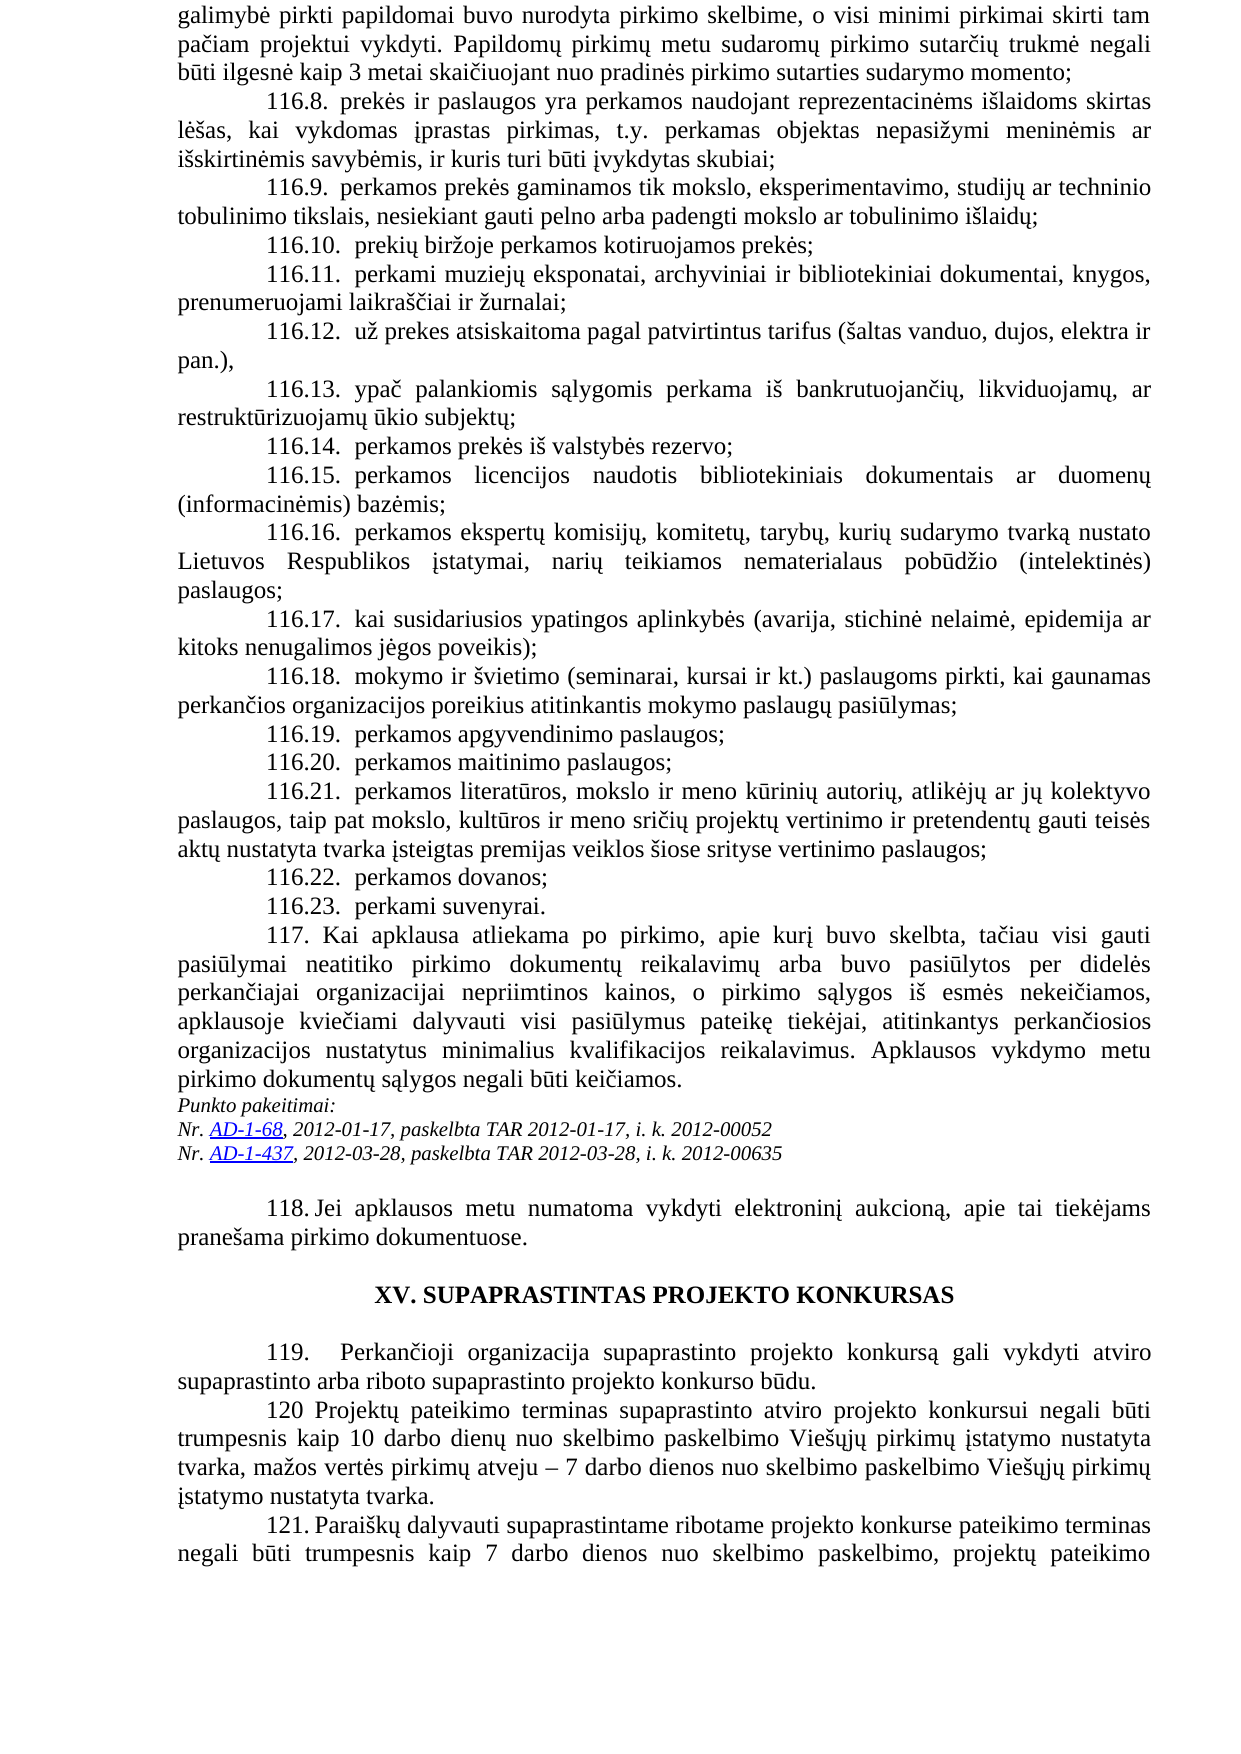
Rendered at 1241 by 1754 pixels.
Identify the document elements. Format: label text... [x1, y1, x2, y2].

text 116.17. kai susidariusios ypatingos aplinkybės (avarija, stichinė nelaimė, epidemija ar kitoks nenugalimos jėgos poveikis); [177, 604, 1152, 661]
text 116.20. perkamos maitinimo paslaugos; [177, 747, 1152, 776]
text 116.14. perkamos prekės iš valstybės rezervo; [177, 431, 1152, 460]
text 116.9. perkamos prekės gaminamos tik mokslo, eksperimentavimo, studijų ar techninio tobulinimo tikslais, nesiekiant gauti pelno arba padengti mokslo ar tobulinimo išlaidų; [177, 172, 1152, 230]
text 116.16. perkamos ekspertų komisijų, komitetų, tarybų, kurių sudarymo tvarką nustato Lietuvos Respublikos įstatymai, narių teikiamos nematerialaus pobūdžio (intelektinės) paslaugos; [177, 517, 1152, 604]
text 116.12. už prekes atsiskaitoma pagal patvirtintus tarifus (šaltas vanduo, dujos, elektra ir pan.), [177, 316, 1152, 374]
text 116.15. perkamos licencijos naudotis bibliotekiniais dokumentais ar duomenų (informacinėmis) bazėmis; [177, 460, 1152, 517]
text 116.10. prekių biržoje perkamos kotiruojamos prekės; [177, 230, 1152, 259]
text 118. Jei apklausos metu numatoma vykdyti elektroninį aukcioną, apie tai tiekėjams pranešama pirkimo dokumentuose. [177, 1193, 1152, 1251]
text Nr. AD-1-437, 2012-03-28, paskelbta TAR 2012-03-28, i. k. 2012-00635 [177, 1141, 1152, 1165]
text XV. SUPAPRASTINTAS PROJEKTO KONKURSAS [177, 1280, 1152, 1308]
text Nr. AD-1-68, 2012-01-17, paskelbta TAR 2012-01-17, i. k. 2012-00052 [177, 1117, 1152, 1141]
text 119. Perkančioji organizacija supaprastinto projekto konkursą gali vykdyti atviro supaprastinto arba riboto supaprastinto projekto konkurso būdu. [177, 1337, 1152, 1395]
text 121. Paraiškų dalyvauti supaprastintame ribotame projekto konkurse pateikimo terminas negali būti trumpesnis kaip 7 darbo dienos nuo skelbimo paskelbimo, projektų pateikimo [177, 1510, 1152, 1567]
text 120 Projektų pateikimo terminas supaprastinto atviro projekto konkursui negali būti trumpesnis kaip 10 darbo dienų nuo skelbimo paskelbimo Viešųjų pirkimų įstatymo nustatyta tvarka, mažos vertės pirkimų atveju – 7 darbo dienos nuo skelbimo paskelbimo Viešųjų pirkimų įstatymo nustatyta tvarka. [177, 1395, 1152, 1510]
text 116.11. perkami muziejų eksponatai, archyviniai ir bibliotekiniai dokumentai, knygos, prenumeruojami laikraščiai ir žurnalai; [177, 259, 1152, 316]
text 116.19. perkamos apgyvendinimo paslaugos; [177, 719, 1152, 747]
text 116.13. ypač palankiomis sąlygomis perkama iš bankrutuojančių, likviduojamų, ar restruktūrizuojamų ūkio subjektų; [177, 374, 1152, 431]
text 116.8. prekės ir paslaugos yra perkamos naudojant reprezentacinėms išlaidoms skirtas lėšas, kai vykdomas įprastas pirkimas, t.y. perkamas objektas nepasižymi meninėmis ar išskirtinėmis savybėmis, ir kuris turi būti įvykdytas skubiai; [177, 86, 1152, 172]
text 116.23. perkami suvenyrai. [177, 891, 1152, 920]
text Punkto pakeitimai: [177, 1092, 1152, 1117]
text 116.21. perkamos literatūros, mokslo ir meno kūrinių autorių, atlikėjų ar jų kolektyvo paslaugos, taip pat mokslo, kultūros ir meno sričių projektų vertinimo ir pretendentų gauti teisės aktų nustatyta tvarka įsteigtas premijas veiklos šiose srityse vertinimo paslaugos; [177, 776, 1152, 862]
text galimybė pirkti papildomai buvo nurodyta pirkimo skelbime, o visi minimi pirkimai skirti tam pačiam projektui vykdyti. Papildomų pirkimų metu sudaromų pirkimo sutarčių trukmė negali būti ilgesnė kaip 3 metai skaičiuojant nuo pradinės pirkimo sutarties sudarymo momento; [177, 0, 1152, 86]
text 117. Kai apklausa atliekama po pirkimo, apie kurį buvo skelbta, tačiau visi gauti pasiūlymai neatitiko pirkimo dokumentų reikalavimų arba buvo pasiūlytos per didelės perkančiajai organizacijai nepriimtinos kainos, o pirkimo sąlygos iš esmės nekeičiamos, apklausoje kviečiami dalyvauti visi pasiūlymus pateikę tiekėjai, atitinkantys perkančiosios organizacijos nustatytus minimalius kvalifikacijos reikalavimus. Apklausos vykdymo metu pirkimo dokumentų sąlygos negali būti keičiamos. [177, 920, 1152, 1092]
text 116.22. perkamos dovanos; [177, 862, 1152, 891]
text 116.18. mokymo ir švietimo (seminarai, kursai ir kt.) paslaugoms pirkti, kai gaunamas perkančios organizacijos poreikius atitinkantis mokymo paslaugų pasiūlymas; [177, 661, 1152, 719]
